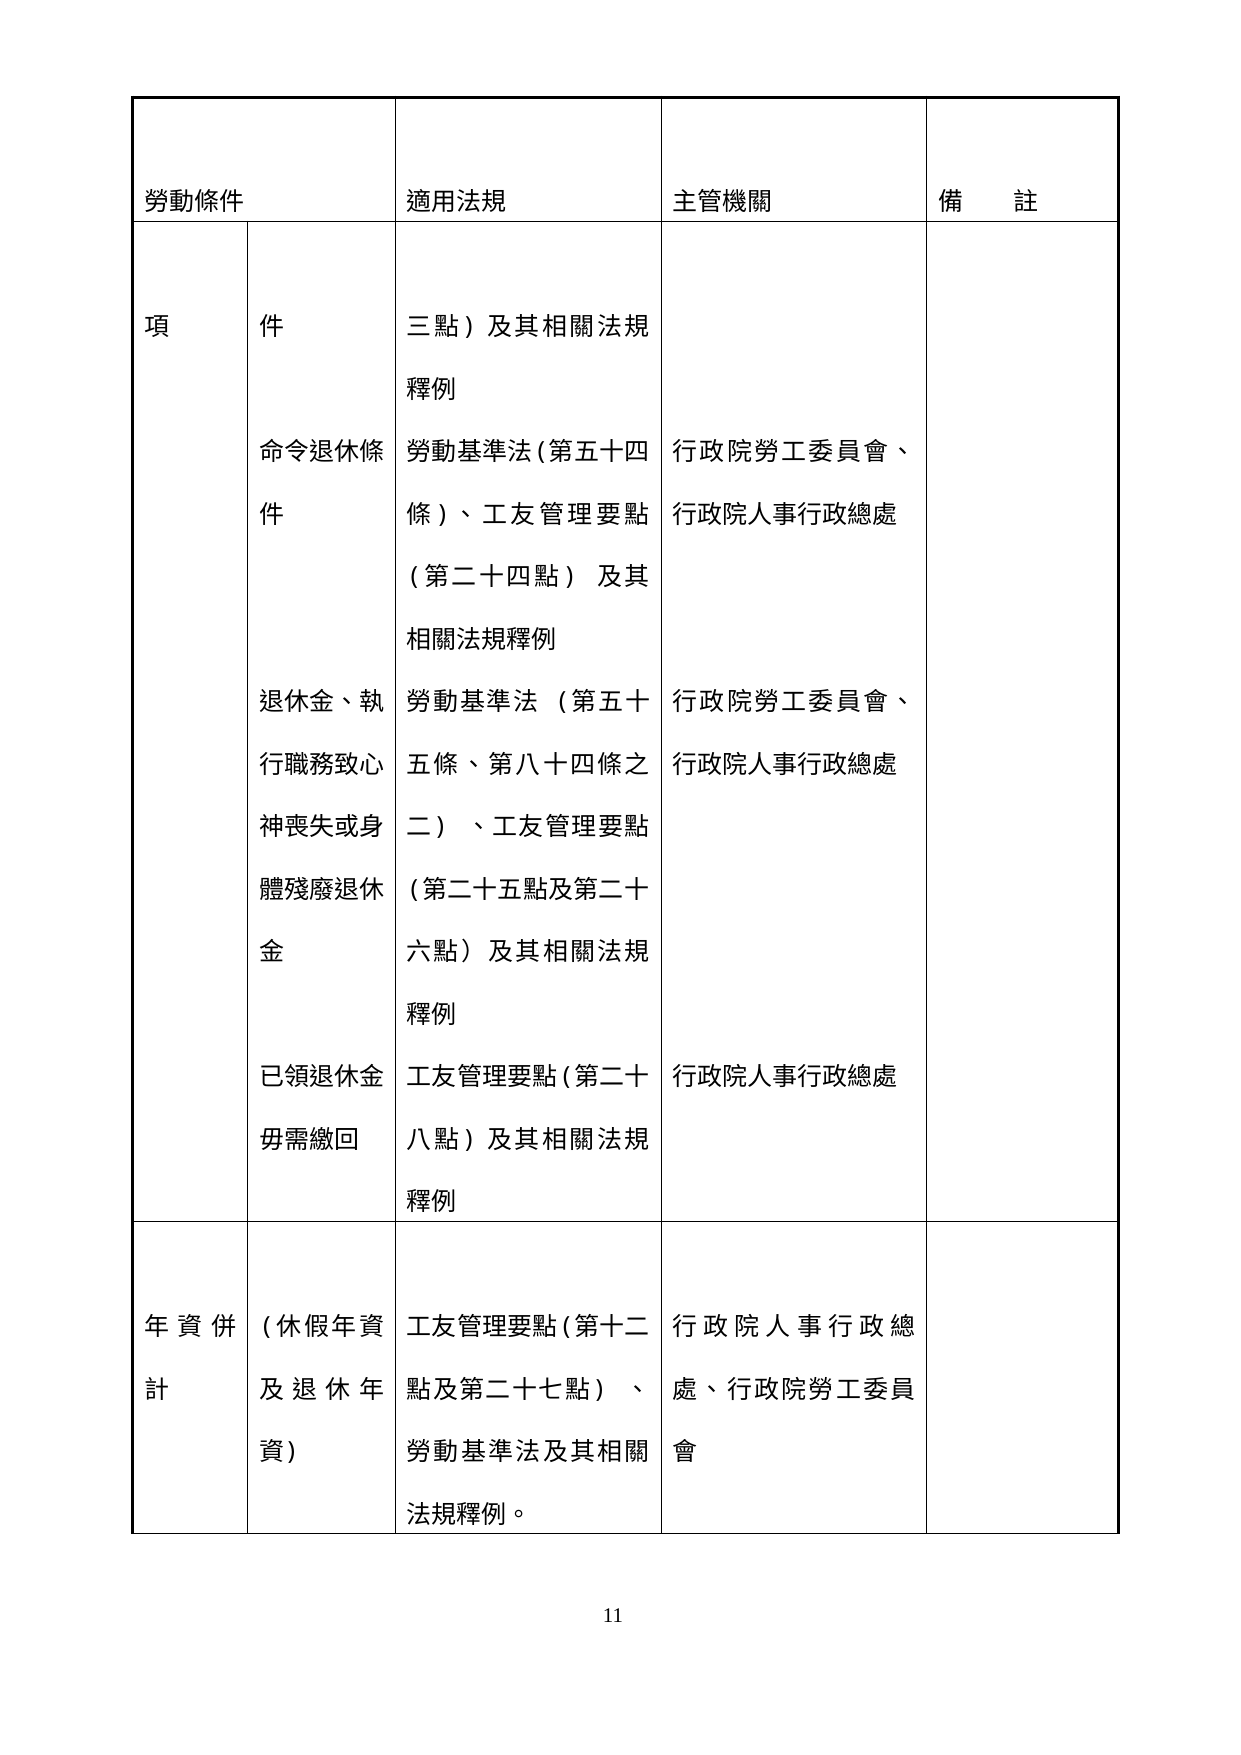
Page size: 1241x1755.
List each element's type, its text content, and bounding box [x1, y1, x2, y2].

table_header 勞動條件 [134, 99, 395, 221]
table_header 適用法規 [396, 99, 661, 221]
table_cell 件 命令退休條件 退休金、執行職務致心神喪失或身體殘廢退休金 已領退休金毋需繳回 [248, 222, 395, 1221]
table_cell 行政院人事行政總處、行政院勞工委員會 [662, 1222, 926, 1533]
table_cell [927, 1222, 1117, 1533]
table_cell (休假年資及退休年資) [248, 1222, 395, 1533]
table_header 主管機關 [662, 99, 926, 221]
table_cell 工友管理要點(第十二點及第二十七點) 、勞動基準法及其相關法規釋例。 [396, 1222, 661, 1533]
table_cell [927, 222, 1117, 1221]
table_cell 行政院勞工委員會、行政院人事行政總處 行政院勞工委員會、行政院人事行政總處 行政院人事行政總處 [662, 222, 926, 1221]
table_cell 年資併計 [134, 1222, 247, 1533]
table_cell 項 [134, 222, 247, 1221]
table_cell 三點) 及其相關法規釋例 勞動基準法(第五十四條)、工友管理要點(第二十四點) 及其相關法規釋例 勞動基準法 (第五十五條、第八十四條之二) 、工友管理要點 (第二十五點及第二十六點）及其相關法規釋例 工友管理要點(第二十八點) 及其相關法規釋例 [396, 222, 661, 1221]
table_header 備 註 [927, 99, 1117, 221]
